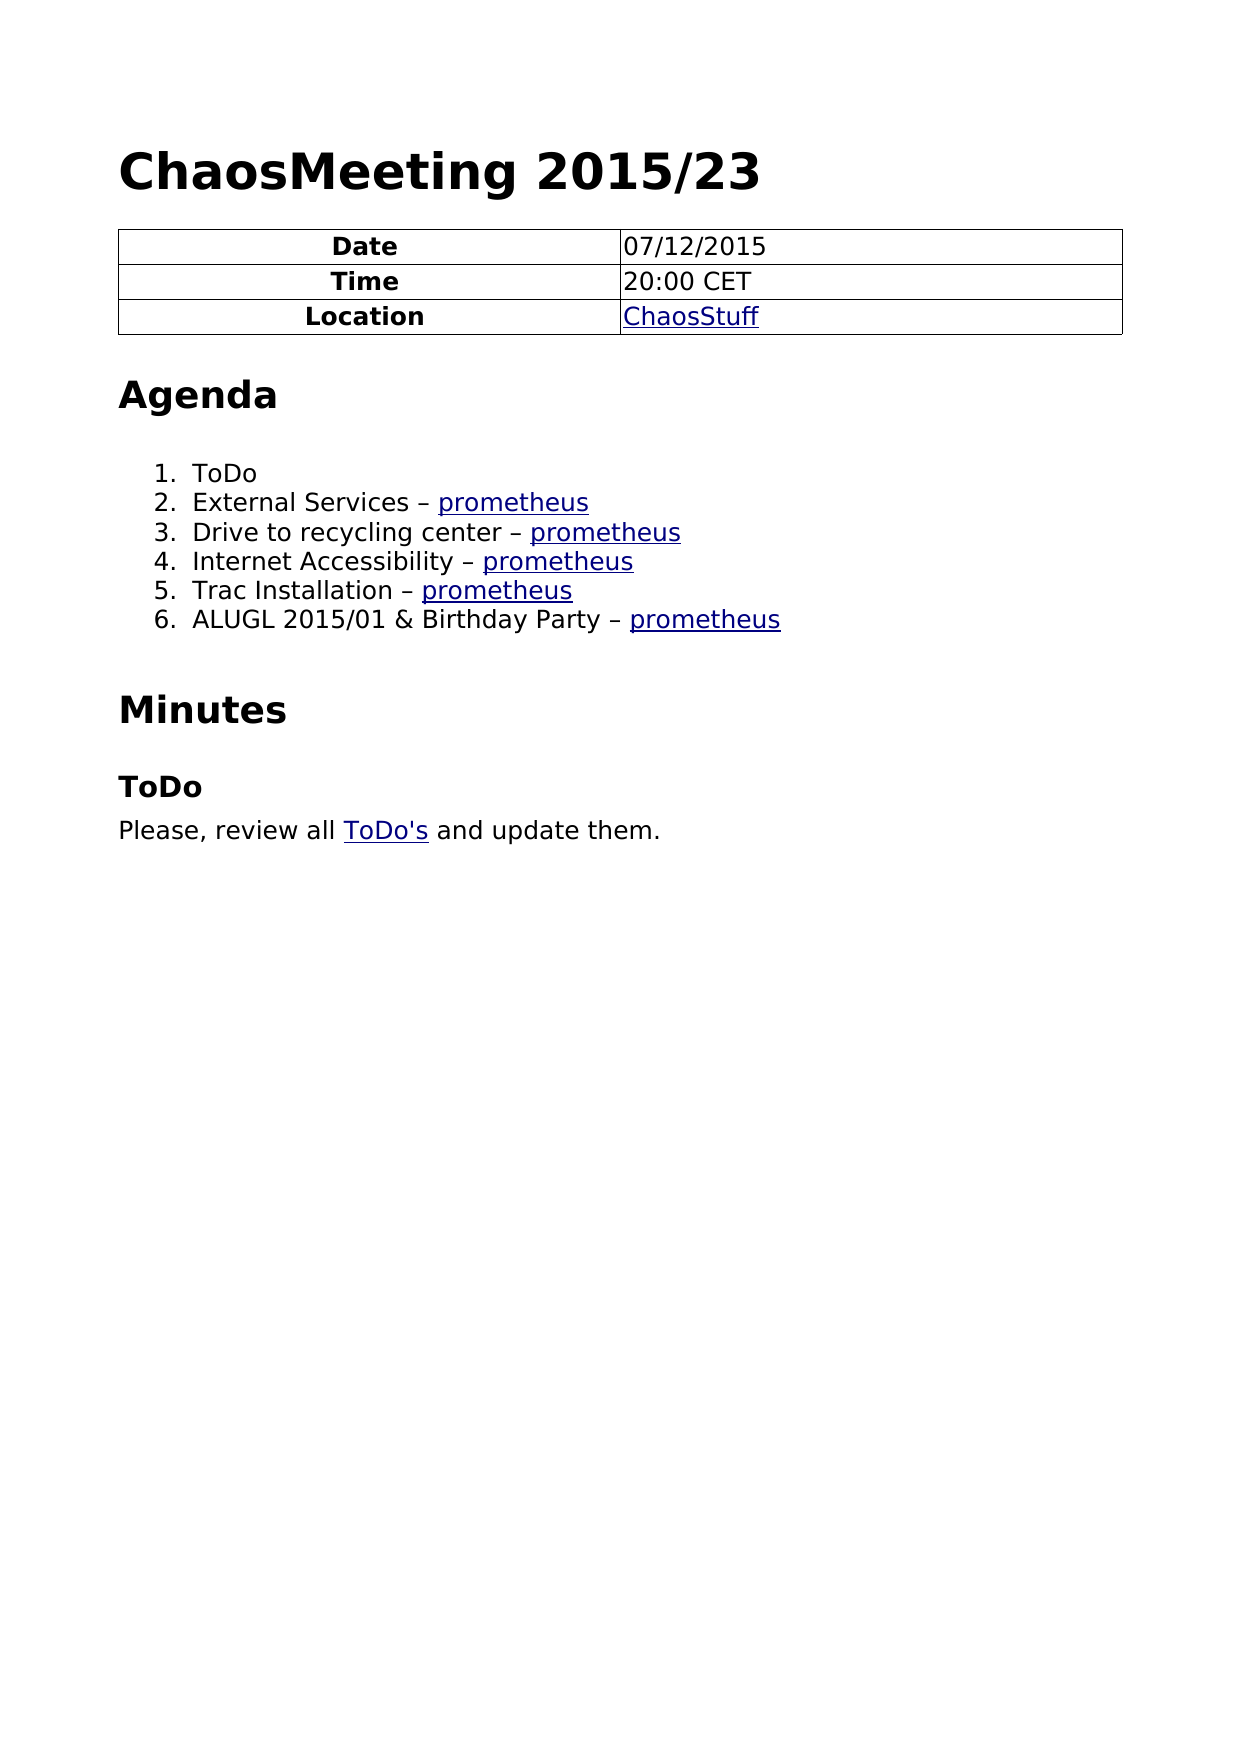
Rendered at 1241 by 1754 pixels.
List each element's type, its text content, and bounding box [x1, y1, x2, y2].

table_header 07/12/2015 [621, 230, 1122, 264]
list Drive to recycling center – prometheus [177, 518, 1122, 547]
table_cell 20:00 CET [621, 265, 1122, 299]
list ALUGL 2015/01 & Birthday Party – prometheus [177, 605, 1122, 634]
list Trac Installation – prometheus [177, 576, 1122, 605]
subtitle ToDo [118, 770, 1122, 804]
list External Services – prometheus [177, 489, 1122, 518]
list ToDo [177, 459, 1122, 489]
table_header Date [119, 230, 620, 264]
text Please, review all ToDo's and update them. [118, 817, 1122, 846]
table_cell Time [119, 265, 620, 299]
table_cell ChaosStuff [621, 300, 1122, 334]
subtitle Minutes [118, 689, 1122, 733]
table_cell Location [119, 300, 620, 334]
list Internet Accessibility – prometheus [177, 547, 1122, 576]
subtitle ChaosMeeting 2015/23 [118, 143, 1122, 201]
subtitle Agenda [118, 374, 1122, 417]
